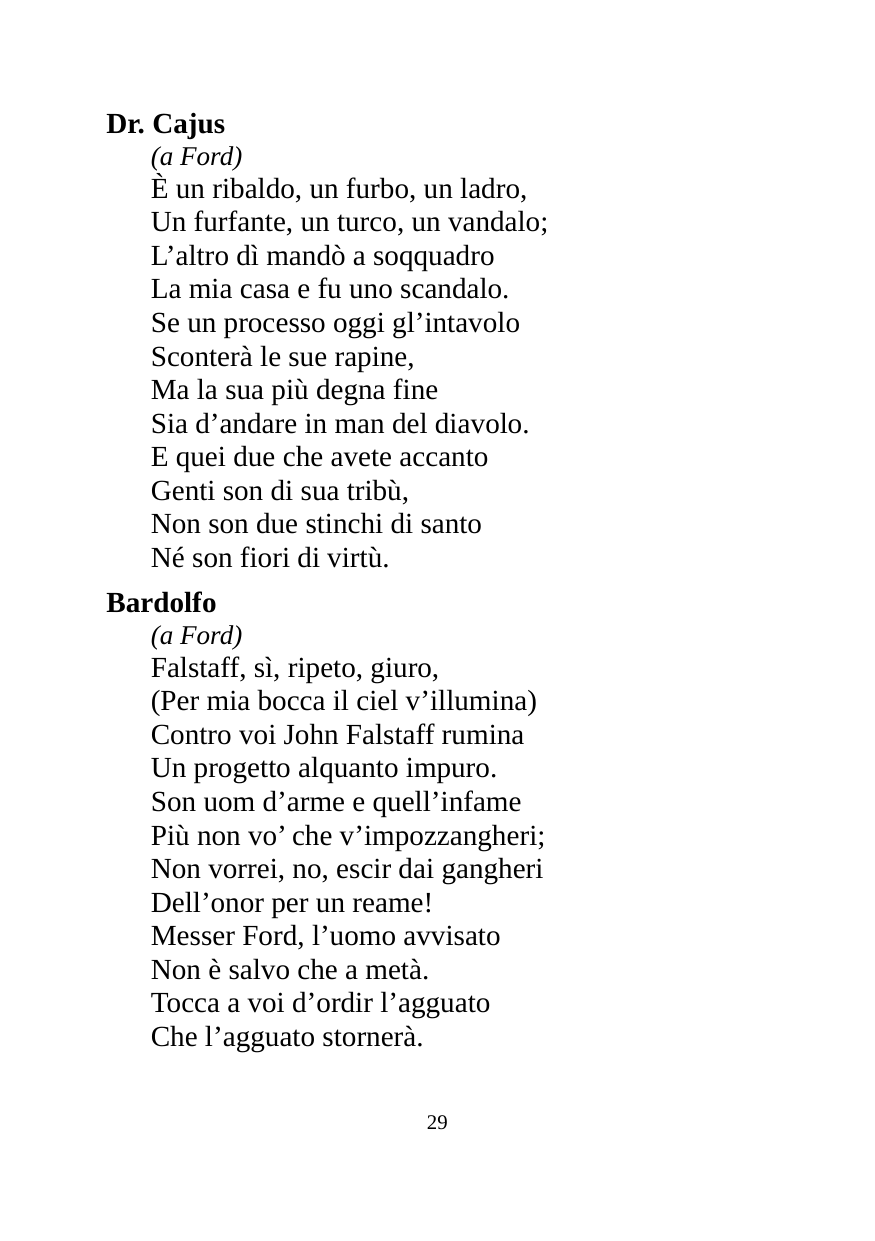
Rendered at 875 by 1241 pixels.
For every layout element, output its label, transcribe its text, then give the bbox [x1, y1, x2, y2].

text (a Ford) È un ribaldo, un furbo, un ladro, Un furfante, un turco, un vandalo; L’altro dì mandò a soqquadro La mia casa e fu uno scandalo. Se un processo oggi gl’intavolo Sconterà le sue rapine, Ma la sua più degna fine Sia d’andare in man del diavolo. E quei due che avete accanto Genti son di sua tribù, Non son due stinchi di santo Né son fiori di virtù. [151, 140, 768, 573]
text (a Ford) Falstaff, sì, ripeto, giuro, (Per mia bocca il ciel v’illumina) Contro voi John Falstaff rumina Un progetto alquanto impuro. Son uom d’arme e quell’infame Più non vo’ che v’impozzangheri; Non vorrei, no, escir dai gangheri Dell’onor per un reame! Messer Ford, l’uomo avvisato Non è salvo che a metà. Tocca a voi d’ordir l’agguato Che l’agguato stornerà. [151, 619, 768, 1052]
text Bardolfo [106, 585, 768, 619]
text Dr. Cajus [106, 106, 768, 140]
